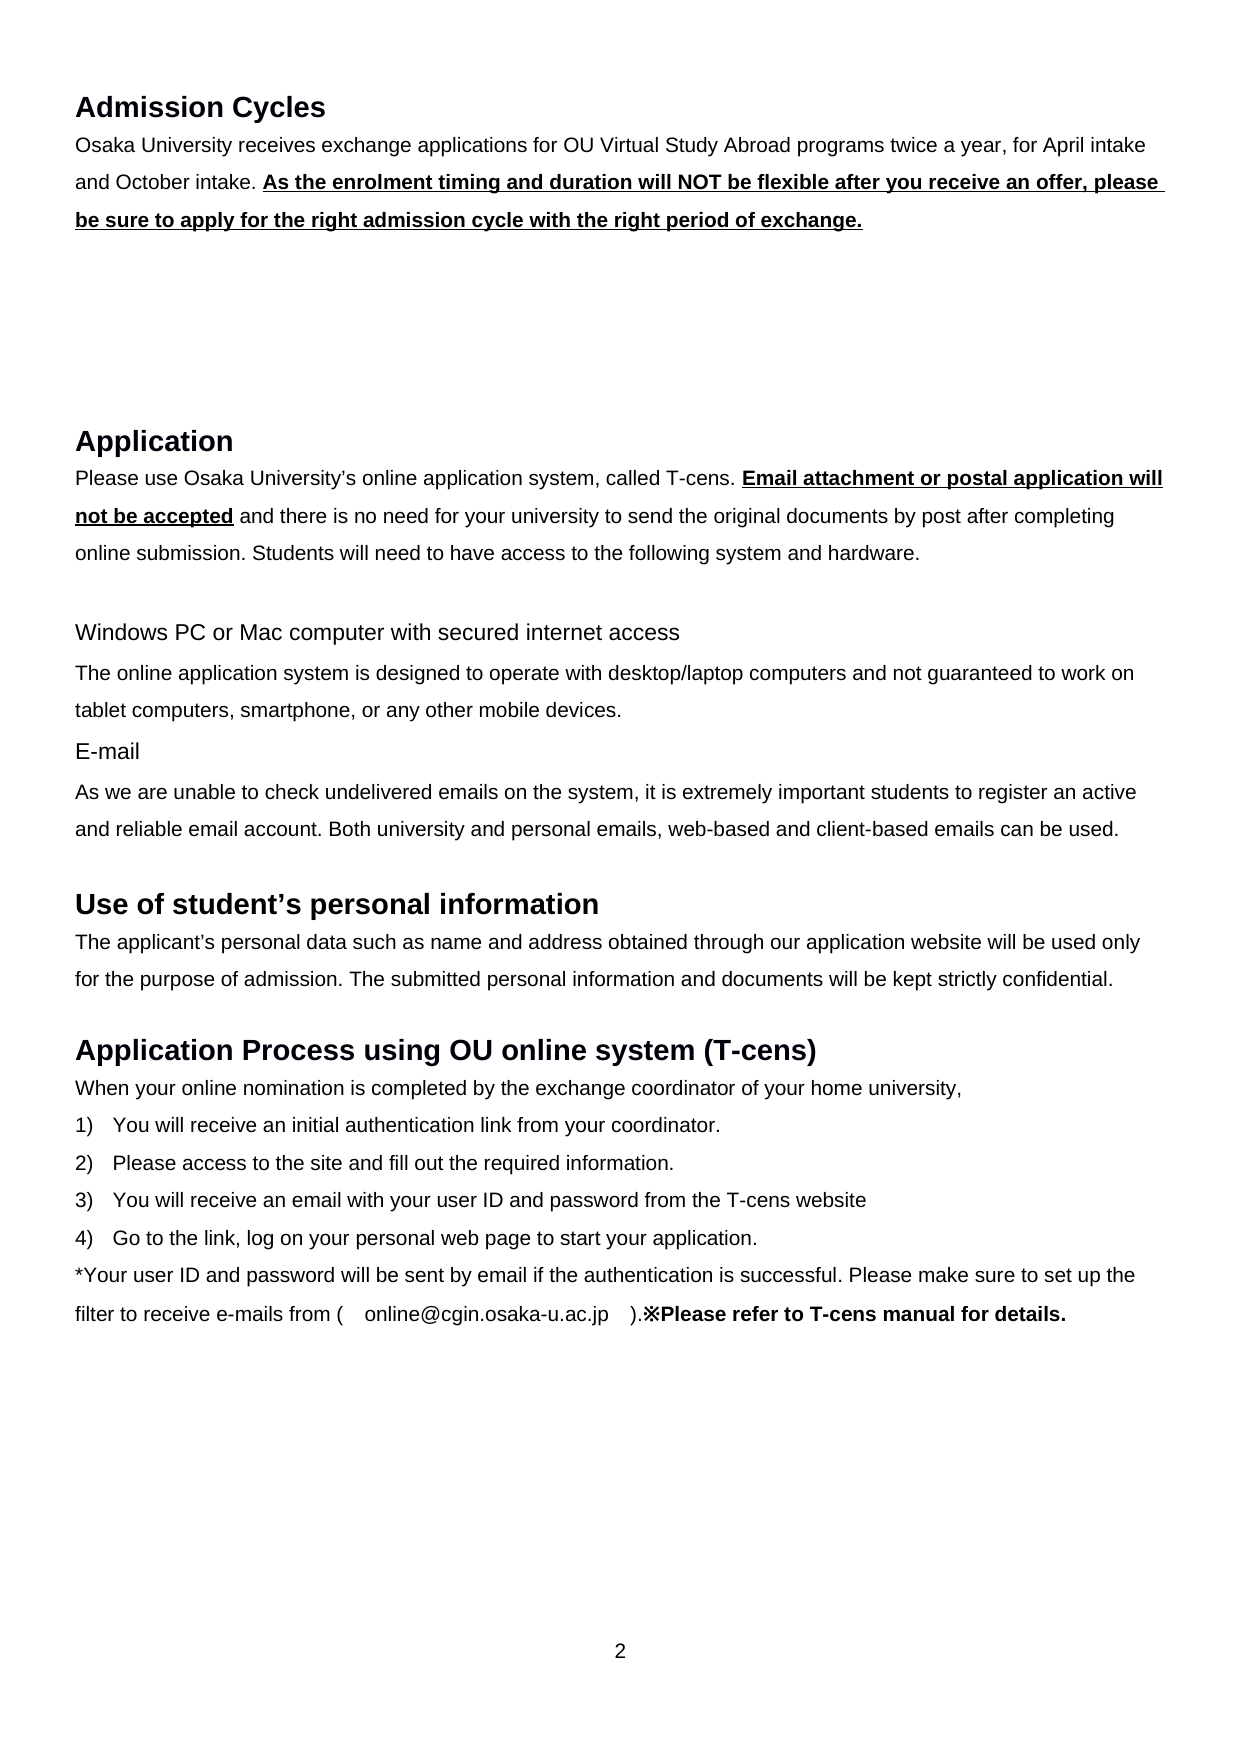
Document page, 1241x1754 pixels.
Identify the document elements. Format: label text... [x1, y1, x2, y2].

text *Your user ID and password will be sent by email if the authentication is successful. Please make sure to set up the filter to receive e-mails from ( online@cgin.osaka-u.ac.jp ).※Please refer to T-cens manual for details. [75, 1256, 1165, 1331]
subtitle Windows PC or Mac computer with secured internet access [75, 613, 1165, 651]
subtitle Application [75, 422, 1165, 459]
list Go to the link, log on your personal web page to start your application. [75, 1219, 1165, 1256]
text The online application system is designed to operate with desktop/laptop computers and not guaranteed to work on tablet computers, smartphone, or any other mobile devices. [75, 653, 1165, 728]
subtitle Application Process using OU online system (T-cens) [75, 1031, 1165, 1069]
subtitle Admission Cycles [75, 88, 1165, 126]
text Osaka University receives exchange applications for OU Virtual Study Abroad programs twice a year, for April intake and October intake. As the enrolment timing and duration will NOT be flexible after you receive an offer, please be sure to apply for the right admission cycle with the right period of exchange. [75, 126, 1165, 238]
list You will receive an email with your user ID and password from the T-cens website [75, 1181, 1165, 1219]
list You will receive an initial authentication link from your coordinator. [75, 1106, 1165, 1144]
text As we are unable to check undelivered emails on the system, it is extremely important students to register an active and reliable email account. Both university and personal emails, web-based and client-based emails can be used. [75, 773, 1165, 848]
list Please access to the site and fill out the required information. [75, 1144, 1165, 1181]
text Please use Osaka University’s online application system, called T-cens. Email attachment or postal application will not be accepted and there is no need for your university to send the original documents by post after completing online submission. Students will need to have access to the following system and hardware. [75, 459, 1165, 572]
text The applicant’s personal data such as name and address obtained through our application website will be used only for the purpose of admission. The submitted personal information and documents will be kept strictly confidential. [75, 923, 1165, 998]
subtitle E-mail [75, 733, 1165, 770]
text When your online nomination is completed by the exchange coordinator of your home university, [75, 1069, 1165, 1106]
text Use of student’s personal information [75, 885, 1165, 923]
